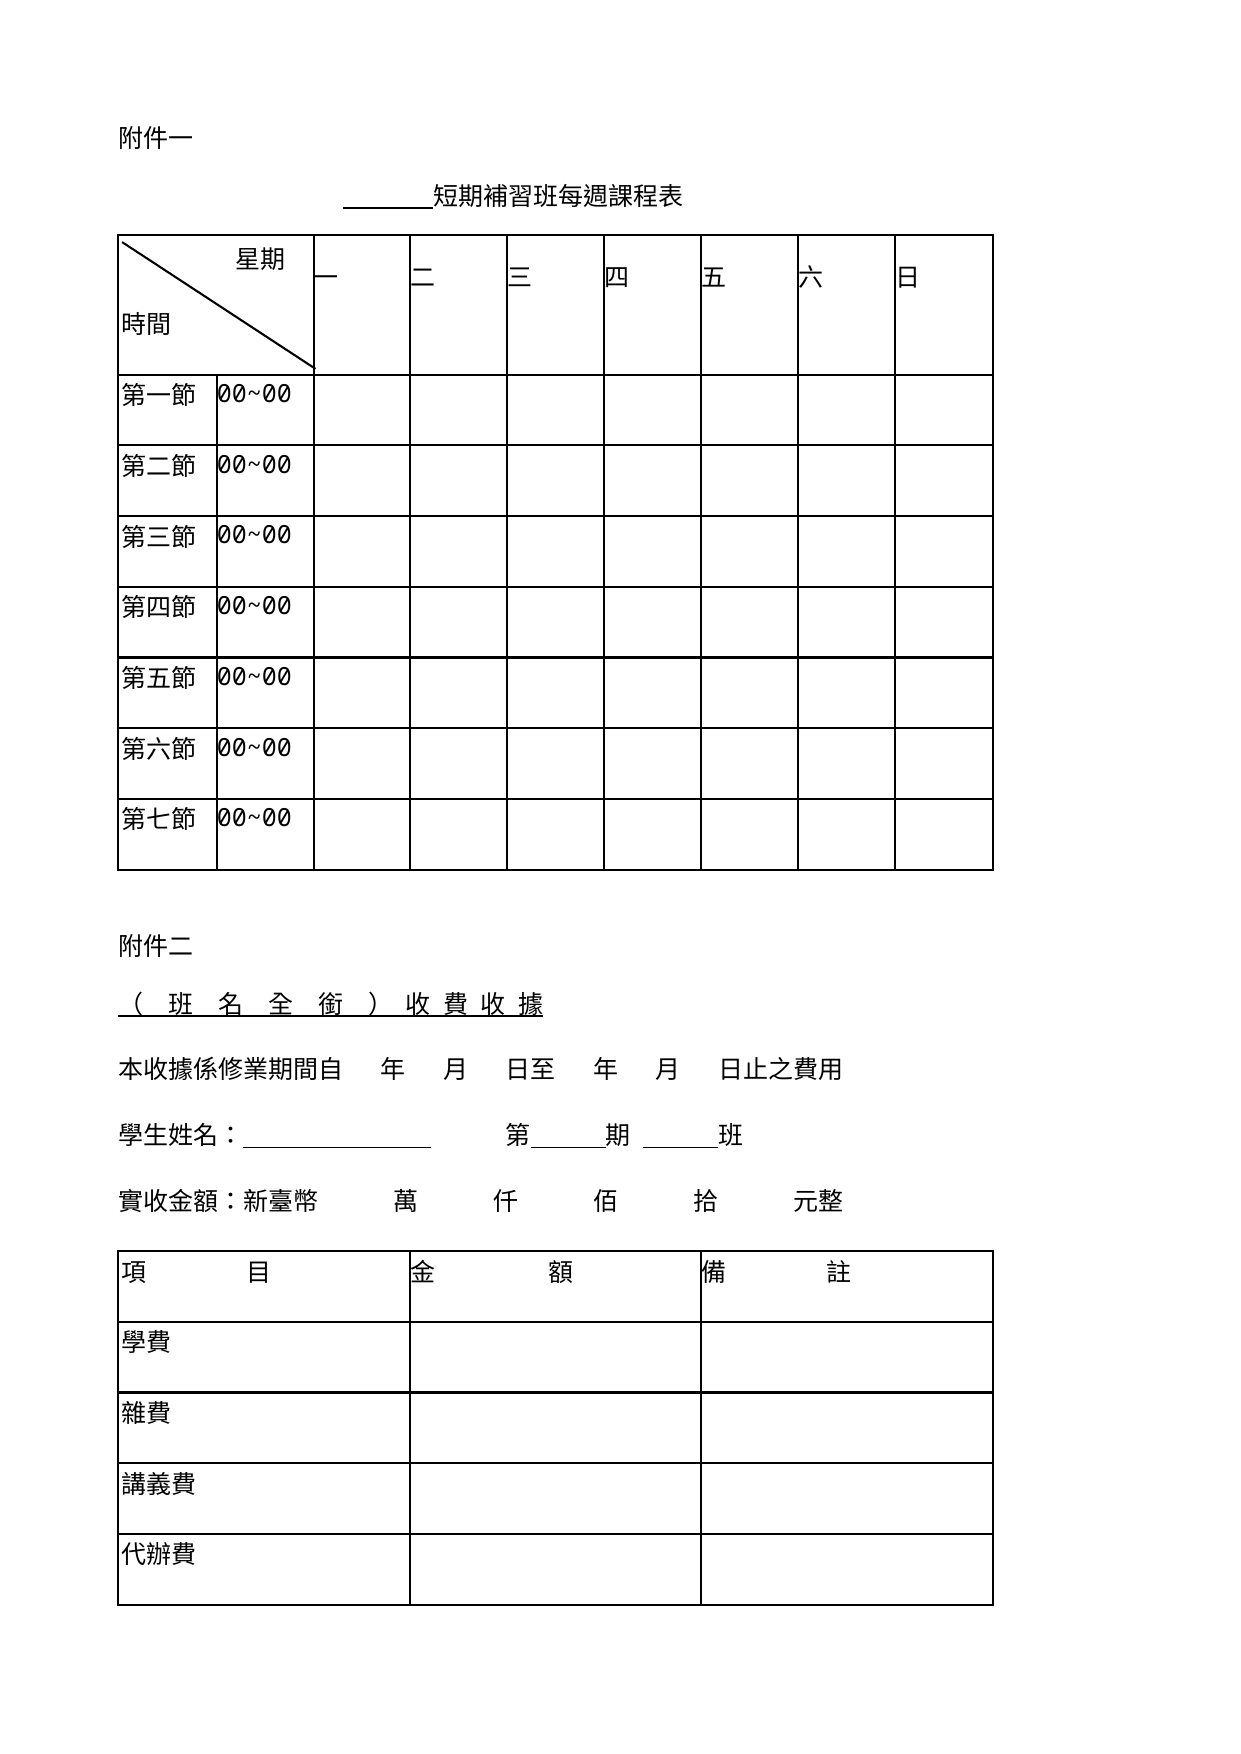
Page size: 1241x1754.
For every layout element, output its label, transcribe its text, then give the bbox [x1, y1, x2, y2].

table_cell [799, 588, 894, 656]
table_cell [315, 659, 409, 727]
table_cell 第七節 [119, 800, 216, 869]
table_cell [315, 376, 409, 444]
table_cell [411, 729, 506, 798]
table_cell [896, 446, 992, 515]
table_cell [799, 517, 894, 586]
table_cell 本收據係修業期間自 年 月 日至 年 月 日止之費用 [118, 1050, 993, 1116]
table_cell [605, 800, 700, 869]
table_cell 00~00 [218, 659, 313, 727]
table_cell [896, 588, 992, 656]
table_cell 第五節 [119, 659, 216, 727]
table_cell [315, 588, 409, 656]
table_cell [605, 588, 700, 656]
table_cell [896, 376, 992, 444]
table_cell 第二節 [119, 446, 216, 515]
table_cell [702, 446, 797, 515]
table_cell [605, 729, 700, 798]
table_cell [702, 729, 797, 798]
table_header （ 班 名 全 銜 ） 收 費 收 據 [118, 984, 993, 1050]
table_header 四 [605, 236, 700, 373]
table_header 星期 時間 [119, 236, 313, 373]
table_cell [702, 800, 797, 869]
table_cell [799, 800, 894, 869]
table_cell [799, 446, 894, 515]
table_header 六 [799, 236, 894, 373]
table_cell [411, 659, 506, 727]
table_cell 實收金額：新臺幣 萬 仟 佰 拾 元整 [118, 1181, 993, 1250]
table_cell 00~00 [218, 446, 313, 515]
table_cell [896, 729, 992, 798]
table_cell [315, 517, 409, 586]
table_cell [411, 1535, 700, 1604]
table_cell [896, 800, 992, 869]
table_cell 第四節 [119, 588, 216, 656]
table_cell 項 目 [119, 1252, 409, 1321]
table_cell [411, 1323, 700, 1391]
table_cell [702, 1535, 992, 1604]
table_cell [799, 659, 894, 727]
table_cell 學費 [119, 1323, 409, 1391]
text 附件二 [118, 926, 1122, 962]
table_cell [799, 376, 894, 444]
table_cell 第三節 [119, 517, 216, 586]
table_cell 講義費 [119, 1464, 409, 1533]
table_cell [508, 659, 603, 727]
table_cell [605, 376, 700, 444]
table_cell [508, 800, 603, 869]
table_cell [315, 446, 409, 515]
table_cell [702, 1323, 992, 1391]
table_cell [702, 376, 797, 444]
table_cell [315, 800, 409, 869]
table_cell 第六節 [119, 729, 216, 798]
table_cell [411, 588, 506, 656]
table_cell [896, 517, 992, 586]
table_cell [508, 729, 603, 798]
table_cell [508, 588, 603, 656]
table_cell 學生姓名： 第 期 班 [118, 1116, 993, 1181]
table_cell 第一節 [119, 376, 216, 444]
table_header 二 [411, 236, 506, 373]
table_cell [605, 446, 700, 515]
table_cell 金 額 [411, 1252, 700, 1321]
table_cell [605, 517, 700, 586]
table_cell [315, 729, 409, 798]
table_cell 00~00 [218, 729, 313, 798]
table_header 五 [702, 236, 797, 373]
table_header 三 [508, 236, 603, 373]
table_cell [702, 1394, 992, 1462]
text 短期補習班每週課程表 [118, 176, 1122, 212]
table_cell [702, 1464, 992, 1533]
table_cell 雜費 [119, 1394, 409, 1462]
table_cell [411, 1464, 700, 1533]
table_header 一 [315, 236, 409, 373]
table_cell 備 註 [702, 1252, 992, 1321]
table_cell [799, 729, 894, 798]
table_cell 00~00 [218, 517, 313, 586]
table_cell [411, 446, 506, 515]
table_cell [702, 517, 797, 586]
table_header 日 [896, 236, 992, 373]
table_cell [508, 376, 603, 444]
table_cell 00~00 [218, 376, 313, 444]
table_cell [411, 517, 506, 586]
table_cell [411, 376, 506, 444]
table_cell 00~00 [218, 800, 313, 869]
table_cell [411, 800, 506, 869]
table_cell [508, 446, 603, 515]
table_cell [896, 659, 992, 727]
table_cell [702, 588, 797, 656]
table_cell 00~00 [218, 588, 313, 656]
table_cell [702, 659, 797, 727]
table_cell [508, 517, 603, 586]
table_cell [411, 1394, 700, 1462]
text 附件一 [118, 118, 1122, 154]
table_cell [605, 659, 700, 727]
table_cell 代辦費 [119, 1535, 409, 1604]
